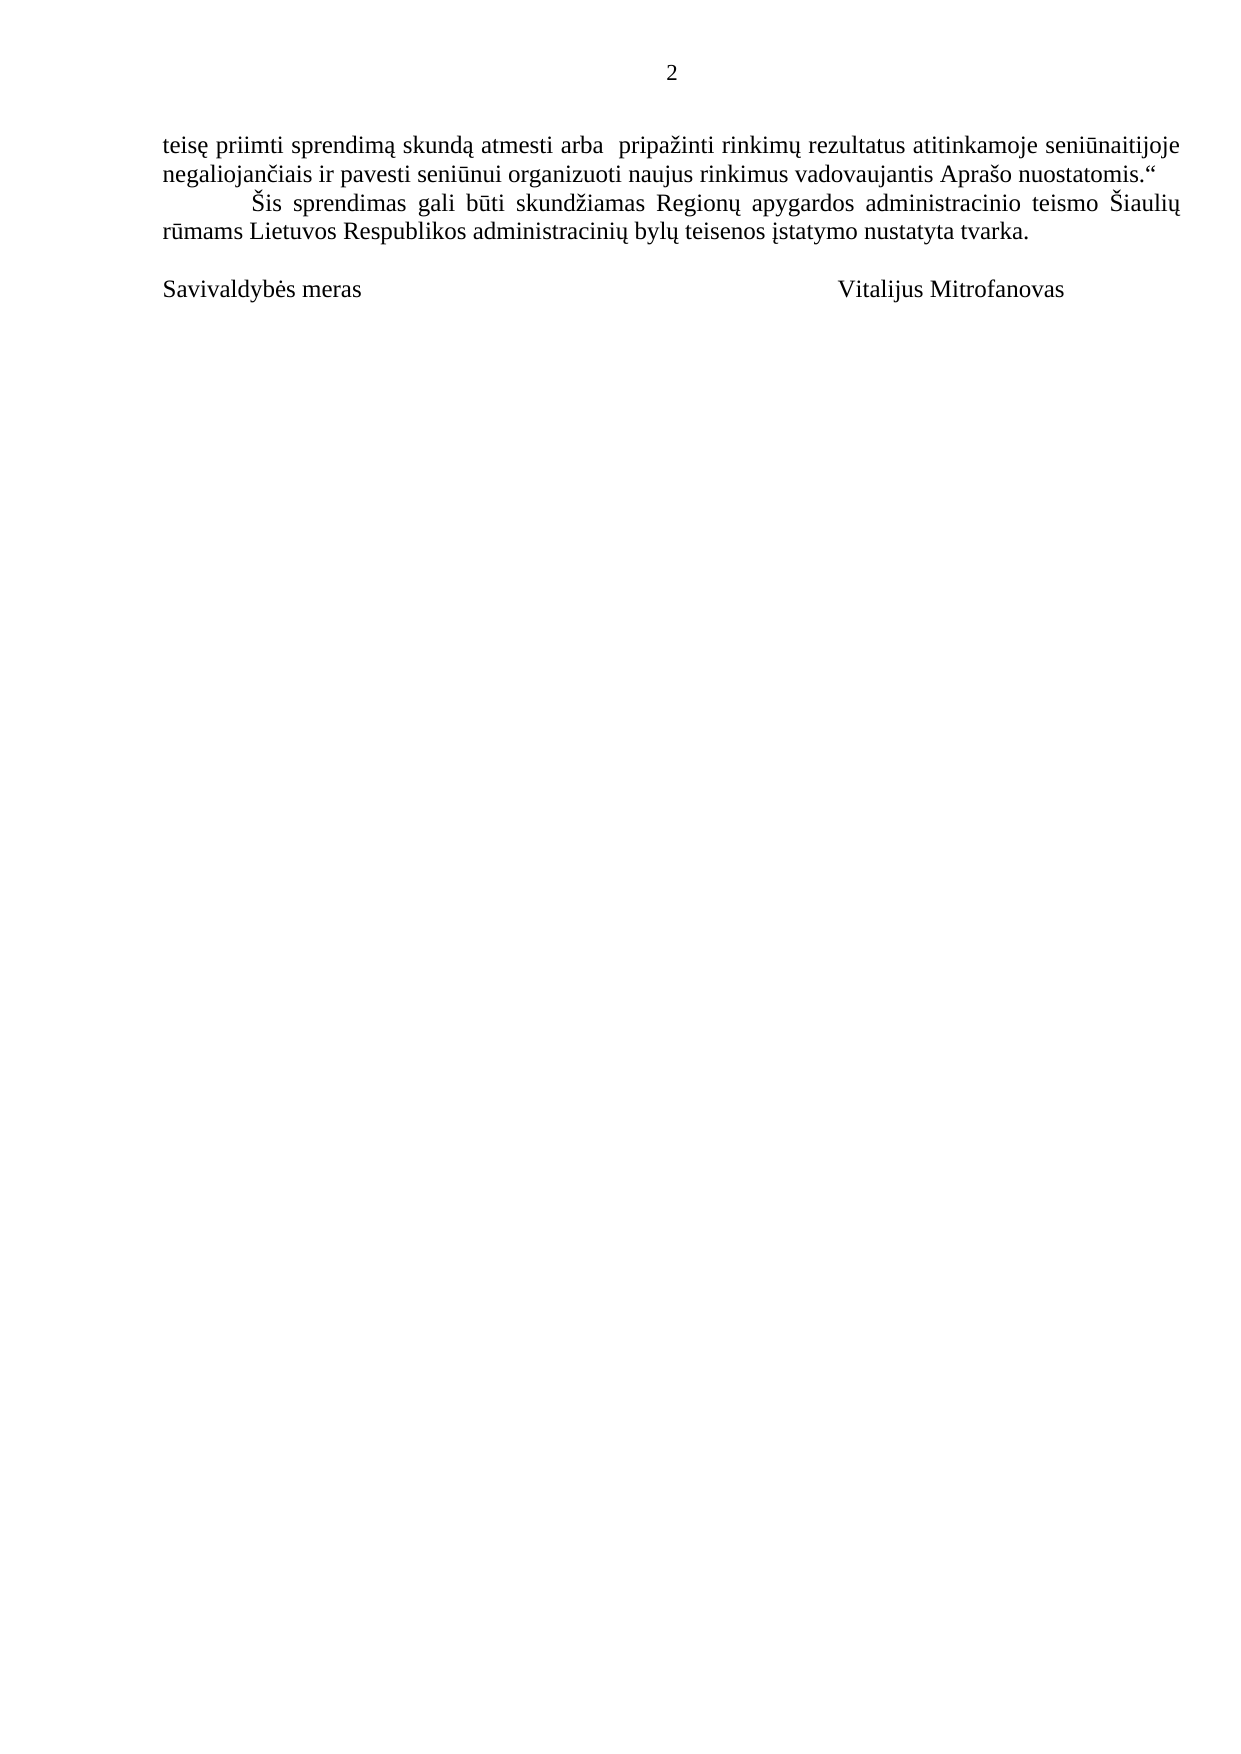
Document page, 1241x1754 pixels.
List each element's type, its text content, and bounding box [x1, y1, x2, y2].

text Savivaldybės meras Vitalijus Mitrofanovas [162, 274, 1181, 303]
text teisę priimti sprendimą skundą atmesti arba pripažinti rinkimų rezultatus atitinkamoje seniūnaitijoje negaliojančiais ir pavesti seniūnui organizuoti naujus rinkimus vadovaujantis Aprašo nuostatomis.“ [162, 130, 1181, 188]
text Šis sprendimas gali būti skundžiamas Regionų apygardos administracinio teismo Šiaulių rūmams Lietuvos Respublikos administracinių bylų teisenos įstatymo nustatyta tvarka. [162, 188, 1181, 245]
